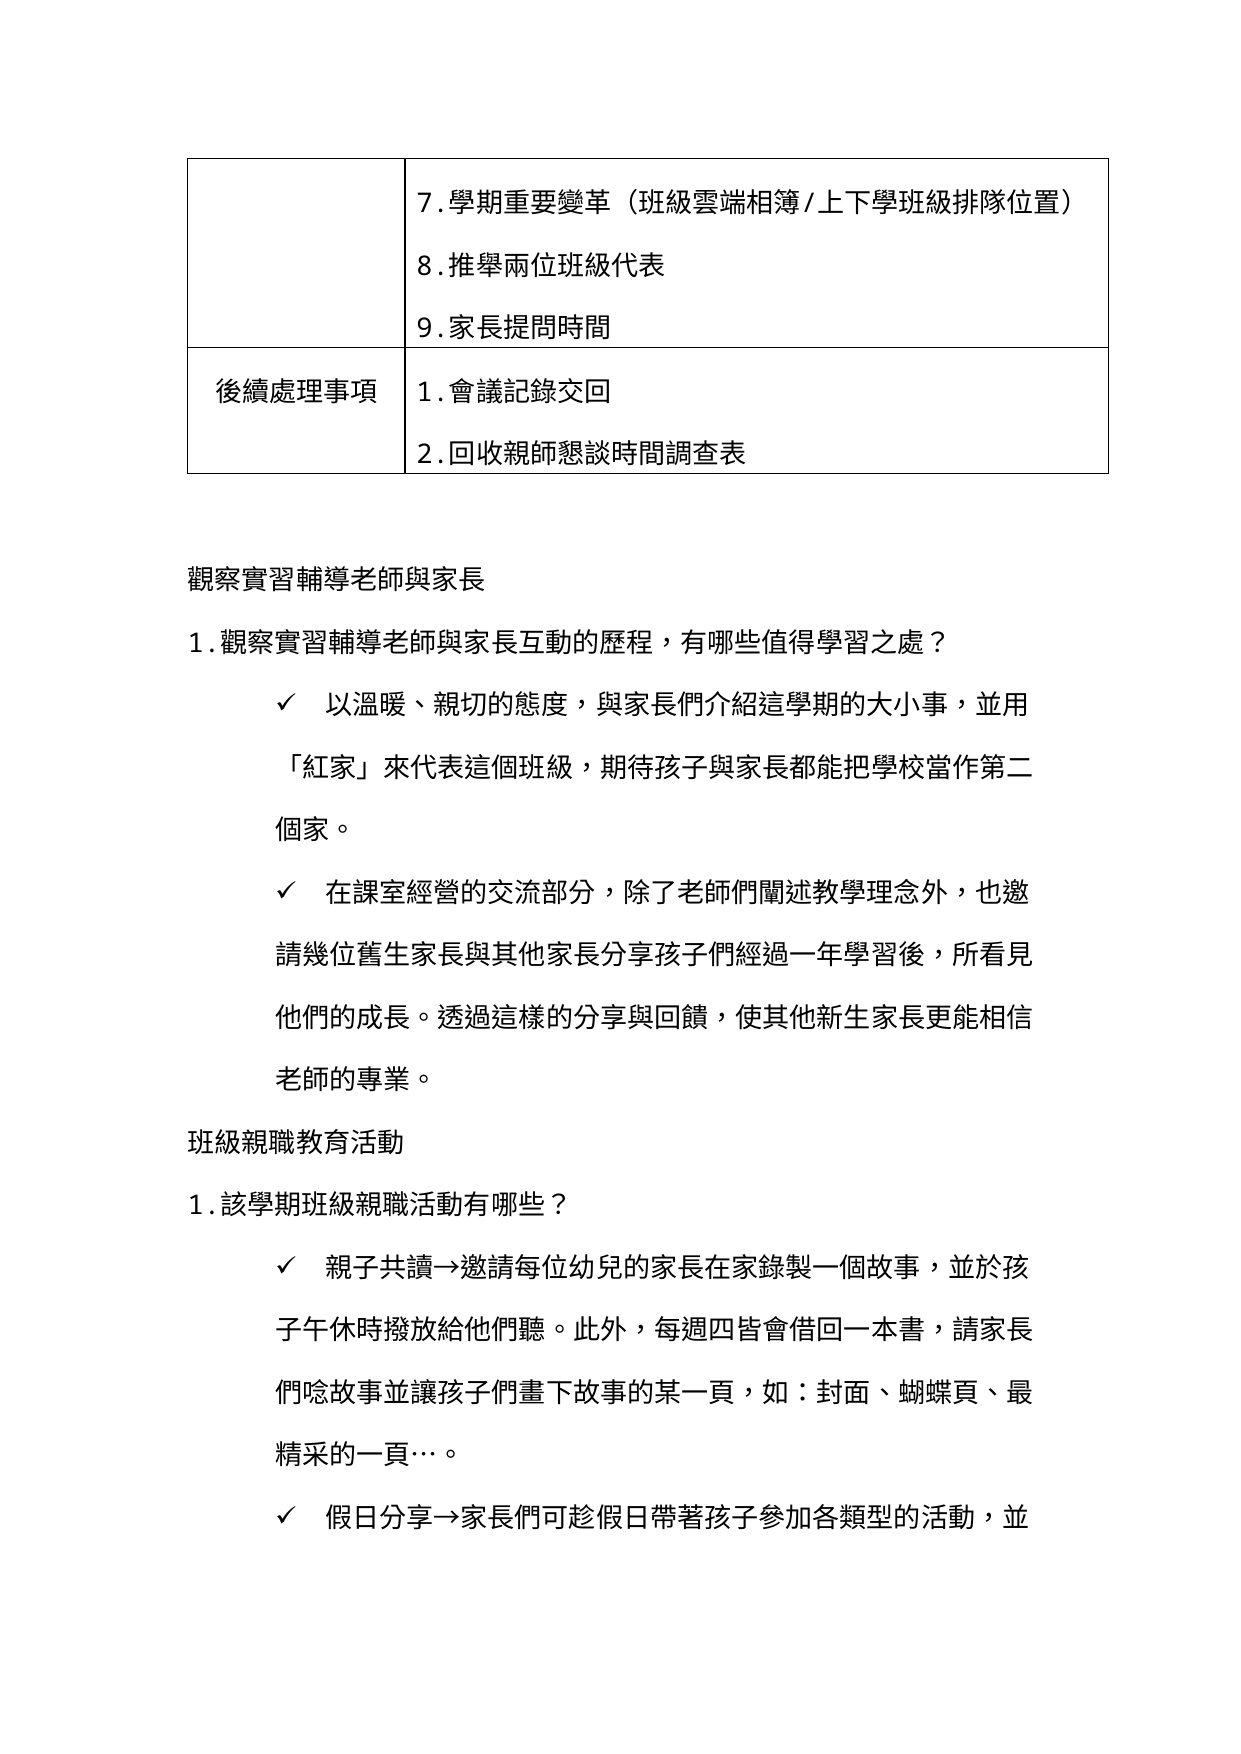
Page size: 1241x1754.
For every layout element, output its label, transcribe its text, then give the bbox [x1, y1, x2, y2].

list 假日分享→家長們可趁假日帶著孩子參加各類型的活動，並與孩子把內容記錄於假日分享本，如：畫出來、貼照片、黏票根、剪貼…。 [275, 1474, 1053, 1536]
table_cell 後續處理事項 [188, 348, 404, 473]
list 以溫暖、親切的態度，與家長們介紹這學期的大小事，並用「紅家」來代表這個班級，期待孩子與家長都能把學校當作第二個家。 [275, 661, 1053, 849]
text 觀察實習輔導老師與家長 [187, 536, 1053, 599]
text 1.觀察實習輔導老師與家長互動的歷程，有哪些值得學習之處？ [187, 599, 1053, 661]
text 班級親職教育活動 [187, 1099, 1053, 1161]
list 在課室經營的交流部分，除了老師們闡述教學理念外，也邀請幾位舊生家長與其他家長分享孩子們經過一年學習後，所看見他們的成長。透過這樣的分享與回饋，使其他新生家長更能相信老師的專業。 [275, 849, 1053, 1099]
list 親子共讀→邀請每位幼兒的家長在家錄製一個故事，並於孩子午休時撥放給他們聽。此外，每週四皆會借回一本書，請家長們唸故事並讓孩子們畫下故事的某一頁，如：封面、蝴蝶頁、最精采的一頁…。 [275, 1224, 1053, 1474]
table_cell [188, 159, 404, 347]
table_cell 7.學期重要變革（班級雲端相簿/上下學班級排隊位置） 8.推舉兩位班級代表 9.家長提問時間 [406, 159, 1108, 347]
text 1.該學期班級親職活動有哪些？ [187, 1161, 1053, 1224]
table_cell 1.會議記錄交回 2.回收親師懇談時間調查表 [406, 348, 1108, 473]
